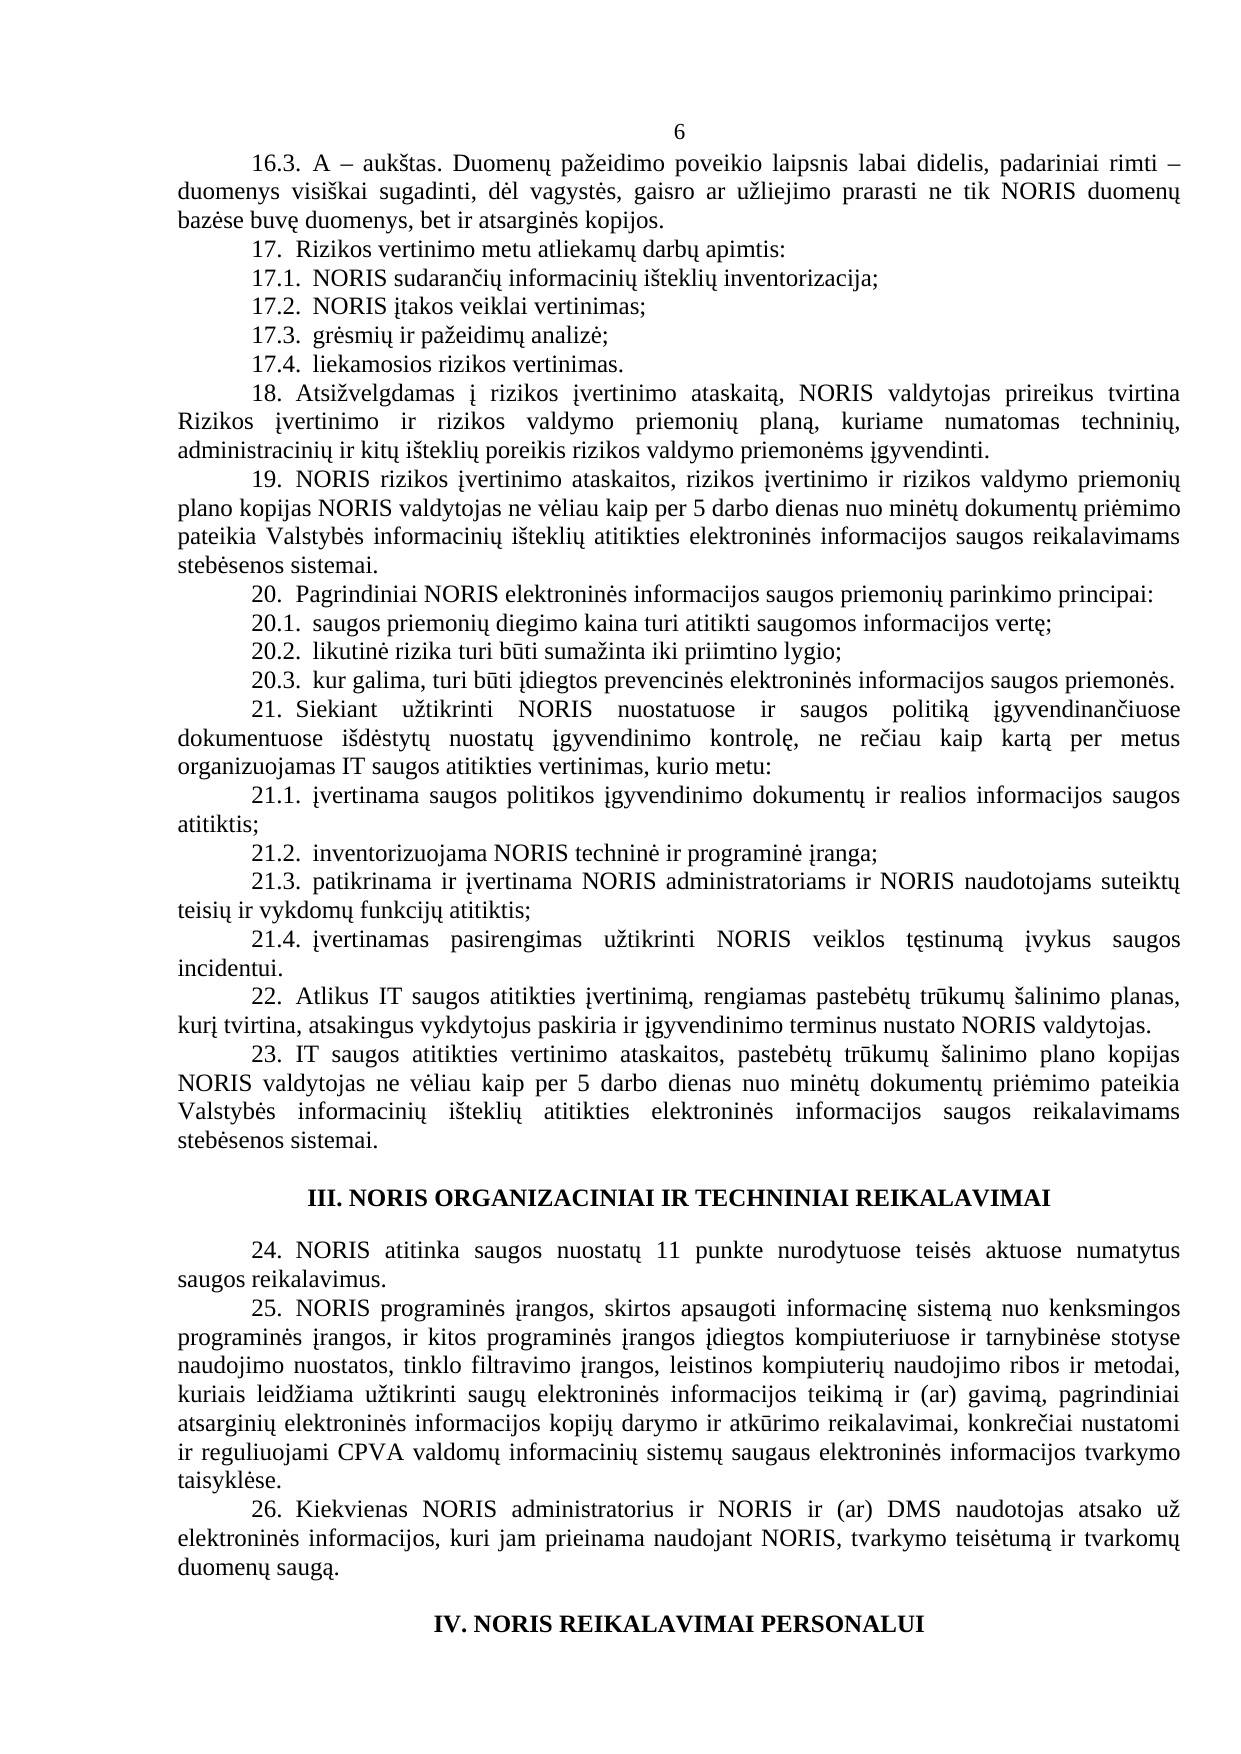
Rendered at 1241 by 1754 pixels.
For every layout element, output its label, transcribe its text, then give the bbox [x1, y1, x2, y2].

text 21.2. inventorizuojama NORIS techninė ir programinė įranga; [177, 838, 1181, 866]
text 17. Rizikos vertinimo metu atliekamų darbų apimtis: [177, 234, 1181, 263]
text III. NORIS ORGANIZACINIAI IR TECHNINIAI REIKALAVIMAI [177, 1183, 1181, 1211]
text 24. NORIS atitinka saugos nuostatų 11 punkte nurodytuose teisės aktuose numatytus saugos reikalavimus. [177, 1235, 1181, 1293]
text 17.3. grėsmių ir pažeidimų analizė; [177, 320, 1181, 349]
text 20.1. saugos priemonių diegimo kaina turi atitikti saugomos informacijos vertę; [177, 608, 1181, 636]
text 23. IT saugos atitikties vertinimo ataskaitos, pastebėtų trūkumų šalinimo plano kopijas NORIS valdytojas ne vėliau kaip per 5 darbo dienas nuo minėtų dokumentų priėmimo pateikia Valstybės informacinių išteklių atitikties elektroninės informacijos saugos reikalavimams stebėsenos sistemai. [177, 1039, 1181, 1154]
text 22. Atlikus IT saugos atitikties įvertinimą, rengiamas pastebėtų trūkumų šalinimo planas, kurį tvirtina, atsakingus vykdytojus paskiria ir įgyvendinimo terminus nustato NORIS valdytojas. [177, 981, 1181, 1039]
text 18. Atsižvelgdamas į rizikos įvertinimo ataskaitą, NORIS valdytojas prireikus tvirtina Rizikos įvertinimo ir rizikos valdymo priemonių planą, kuriame numatomas techninių, administracinių ir kitų išteklių poreikis rizikos valdymo priemonėms įgyvendinti. [177, 378, 1181, 464]
text 21.3. patikrinama ir įvertinama NORIS administratoriams ir NORIS naudotojams suteiktų teisių ir vykdomų funkcijų atitiktis; [177, 866, 1181, 924]
text 21.4. įvertinamas pasirengimas užtikrinti NORIS veiklos tęstinumą įvykus saugos incidentui. [177, 924, 1181, 981]
text 25. NORIS programinės įrangos, skirtos apsaugoti informacinę sistemą nuo kenksmingos programinės įrangos, ir kitos programinės įrangos įdiegtos kompiuteriuose ir tarnybinėse stotyse naudojimo nuostatos, tinklo filtravimo įrangos, leistinos kompiuterių naudojimo ribos ir metodai, kuriais leidžiama užtikrinti saugų elektroninės informacijos teikimą ir (ar) gavimą, pagrindiniai atsarginių elektroninės informacijos kopijų darymo ir atkūrimo reikalavimai, konkrečiai nustatomi ir reguliuojami CPVA valdomų informacinių sistemų saugaus elektroninės informacijos tvarkymo taisyklėse. [177, 1293, 1181, 1494]
text 17.4. liekamosios rizikos vertinimas. [177, 349, 1181, 378]
text 21.1. įvertinama saugos politikos įgyvendinimo dokumentų ir realios informacijos saugos atitiktis; [177, 780, 1181, 838]
text 17.1. NORIS sudarančių informacinių išteklių inventorizacija; [177, 263, 1181, 291]
text 26. Kiekvienas NORIS administratorius ir NORIS ir (ar) DMS naudotojas atsako už elektroninės informacijos, kuri jam prieinama naudojant NORIS, tvarkymo teisėtumą ir tvarkomų duomenų saugą. [177, 1494, 1181, 1580]
text 20.3. kur galima, turi būti įdiegtos prevencinės elektroninės informacijos saugos priemonės. [177, 665, 1181, 694]
text 20. Pagrindiniai NORIS elektroninės informacijos saugos priemonių parinkimo principai: [177, 579, 1181, 608]
text 21. Siekiant užtikrinti NORIS nuostatuose ir saugos politiką įgyvendinančiuose dokumentuose išdėstytų nuostatų įgyvendinimo kontrolę, ne rečiau kaip kartą per metus organizuojamas IT saugos atitikties vertinimas, kurio metu: [177, 694, 1181, 780]
text 19. NORIS rizikos įvertinimo ataskaitos, rizikos įvertinimo ir rizikos valdymo priemonių plano kopijas NORIS valdytojas ne vėliau kaip per 5 darbo dienas nuo minėtų dokumentų priėmimo pateikia Valstybės informacinių išteklių atitikties elektroninės informacijos saugos reikalavimams stebėsenos sistemai. [177, 464, 1181, 579]
text IV. NORIS REIKALAVIMAI PERSONALUI [177, 1609, 1181, 1638]
text 20.2. likutinė rizika turi būti sumažinta iki priimtino lygio; [177, 636, 1181, 665]
text 16.3. A – aukštas. Duomenų pažeidimo poveikio laipsnis labai didelis, padariniai rimti – duomenys visiškai sugadinti, dėl vagystės, gaisro ar užliejimo prarasti ne tik NORIS duomenų bazėse buvę duomenys, bet ir atsarginės kopijos. [177, 148, 1181, 234]
text 17.2. NORIS įtakos veiklai vertinimas; [177, 291, 1181, 320]
